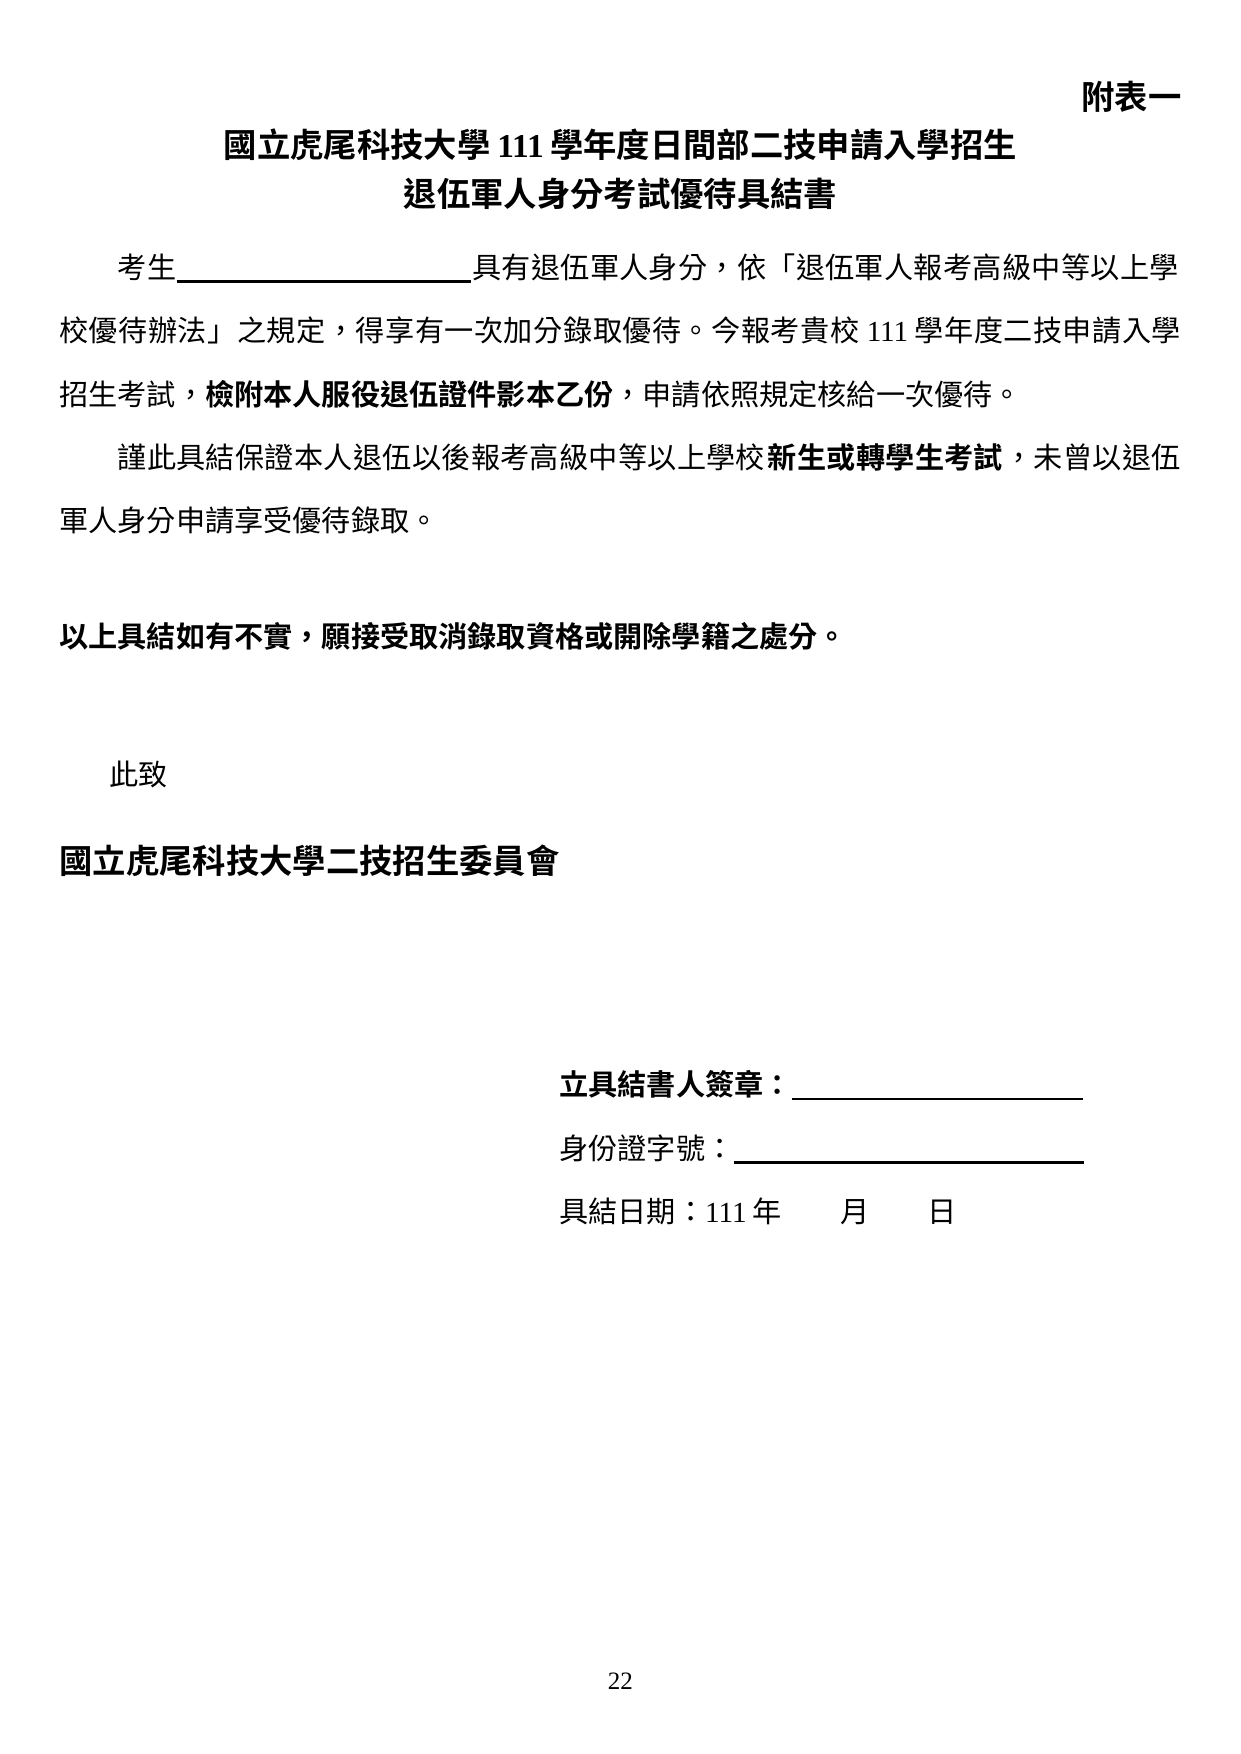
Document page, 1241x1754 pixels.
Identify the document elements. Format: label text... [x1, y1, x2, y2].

text 國立虎尾科技大學111學年度日間部二技申請入學招生 [59, 119, 1181, 167]
text 具結日期：111年 月 日 [559, 1189, 1181, 1231]
subtitle 退伍軍人身分考試優待具結書 [59, 167, 1181, 216]
text 以上具結如有不實，願接受取消錄取資格或開除學籍之處分。 [59, 613, 1181, 655]
text 謹此具結保證本人退伍以後報考高級中等以上學校新生或轉學生考試，未曾以退伍軍人身分申請享受優待錄取。 [59, 434, 1181, 540]
text 身份證字號： [559, 1125, 1181, 1167]
text 考生 具有退伍軍人身分，依「退伍軍人報考高級中等以上學校優待辦法」之規定，得享有一次加分錄取優待。今報考貴校111學年度二技申請入學招生考試，檢附本人服役退伍證件影本乙份，申請依照規定核給一次優待。 [59, 244, 1181, 413]
text 立具結書人簽章： [559, 1062, 1181, 1104]
text 國立虎尾科技大學二技招生委員會 [59, 835, 1181, 883]
subtitle 附表一 [59, 71, 1181, 119]
text 此致 [109, 752, 1181, 794]
